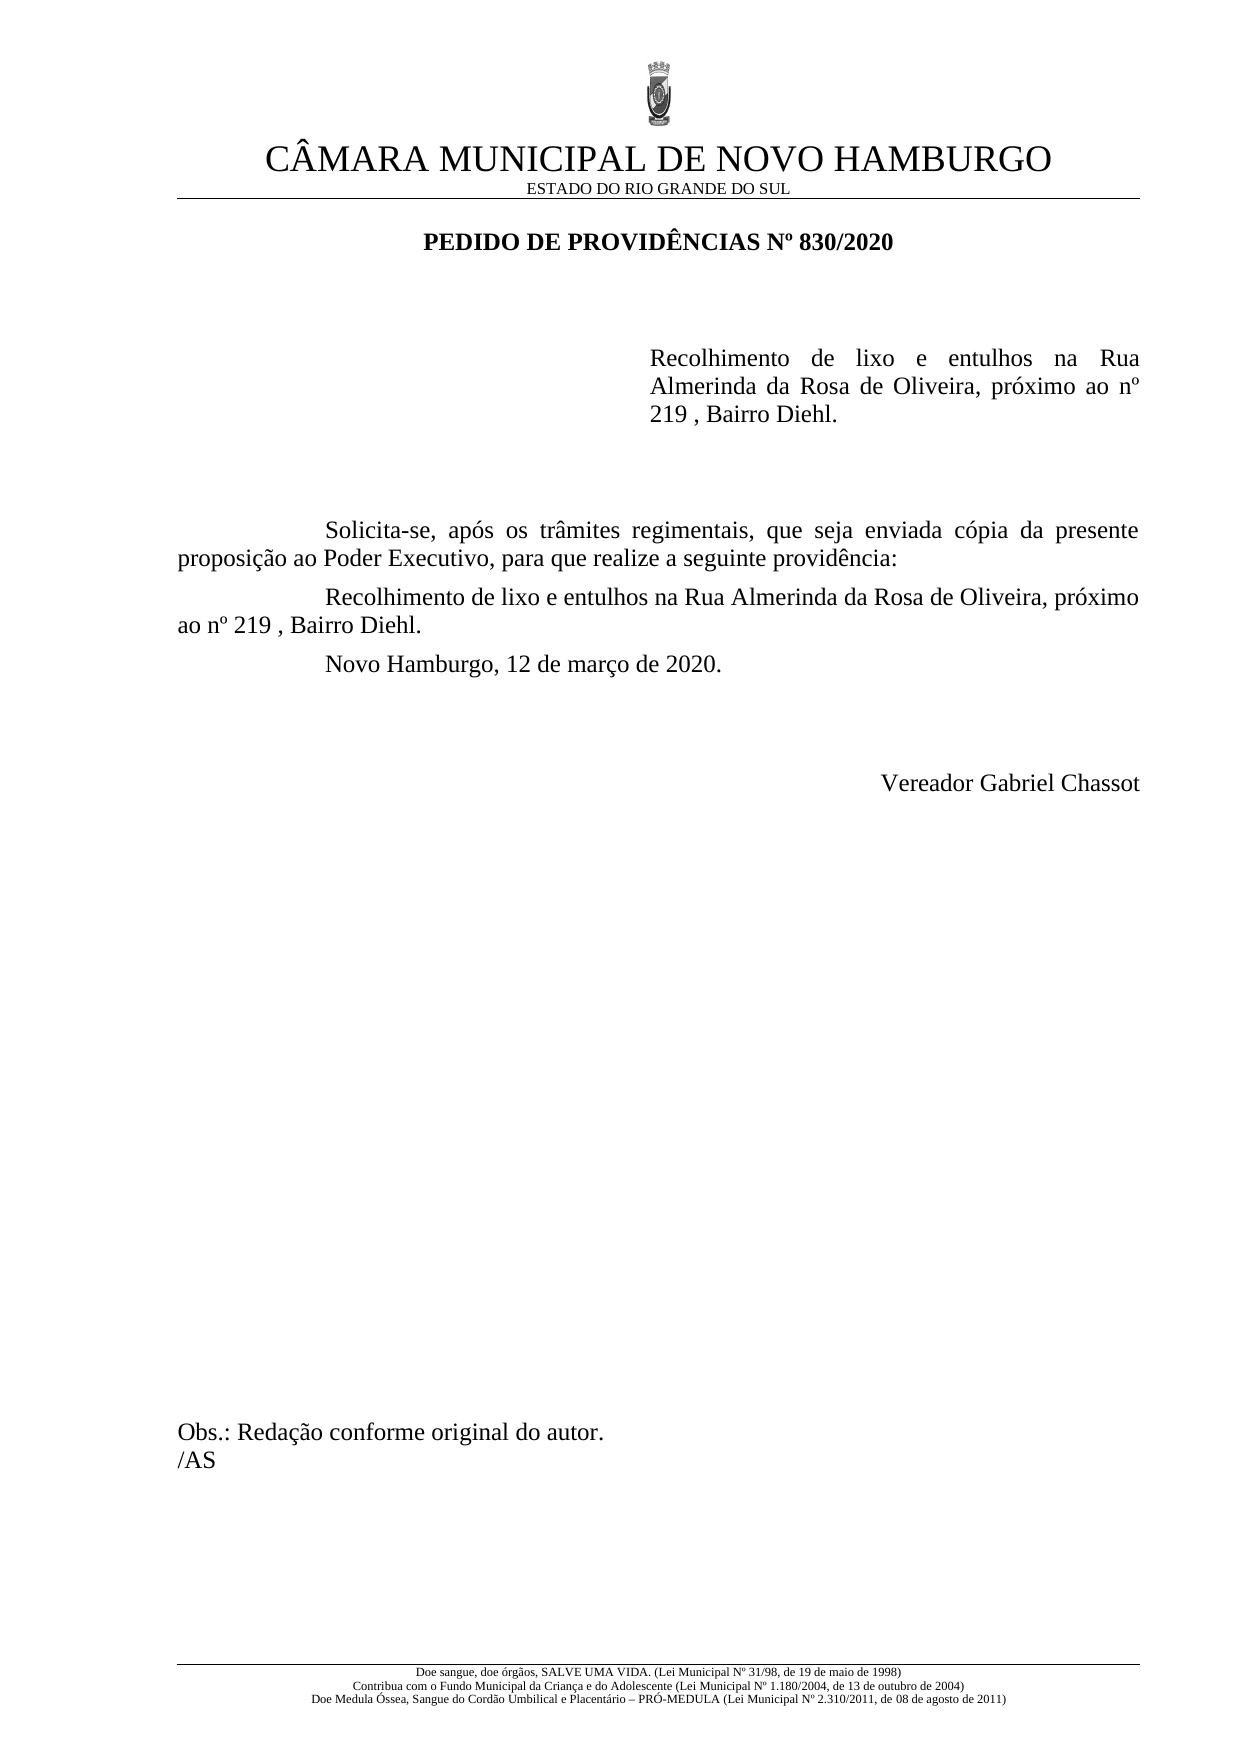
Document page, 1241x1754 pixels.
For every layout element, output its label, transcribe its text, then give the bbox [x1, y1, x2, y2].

text Vereador Gabriel Chassot [177, 769, 1140, 797]
text Recolhimento de lixo e entulhos na Rua Almerinda da Rosa de Oliveira, próximo ao nº 219 , Bairro Diehl. [177, 583, 1140, 639]
text PEDIDO DE PROVIDÊNCIAS Nº 830/2020 [177, 228, 1140, 256]
text Recolhimento de lixo e entulhos na Rua Almerinda da Rosa de Oliveira, próximo ao nº 219 , Bairro Diehl. [649, 344, 1140, 428]
text Solicita-se, após os trâmites regimentais, que seja enviada cópia da presente proposição ao Poder Executivo, para que realize a seguinte providência: [177, 516, 1140, 572]
text Obs.: Redação conforme original do autor. [177, 1418, 1140, 1446]
text /AS [177, 1446, 1140, 1473]
text Novo Hamburgo, 12 de março de 2020. [177, 651, 1140, 678]
